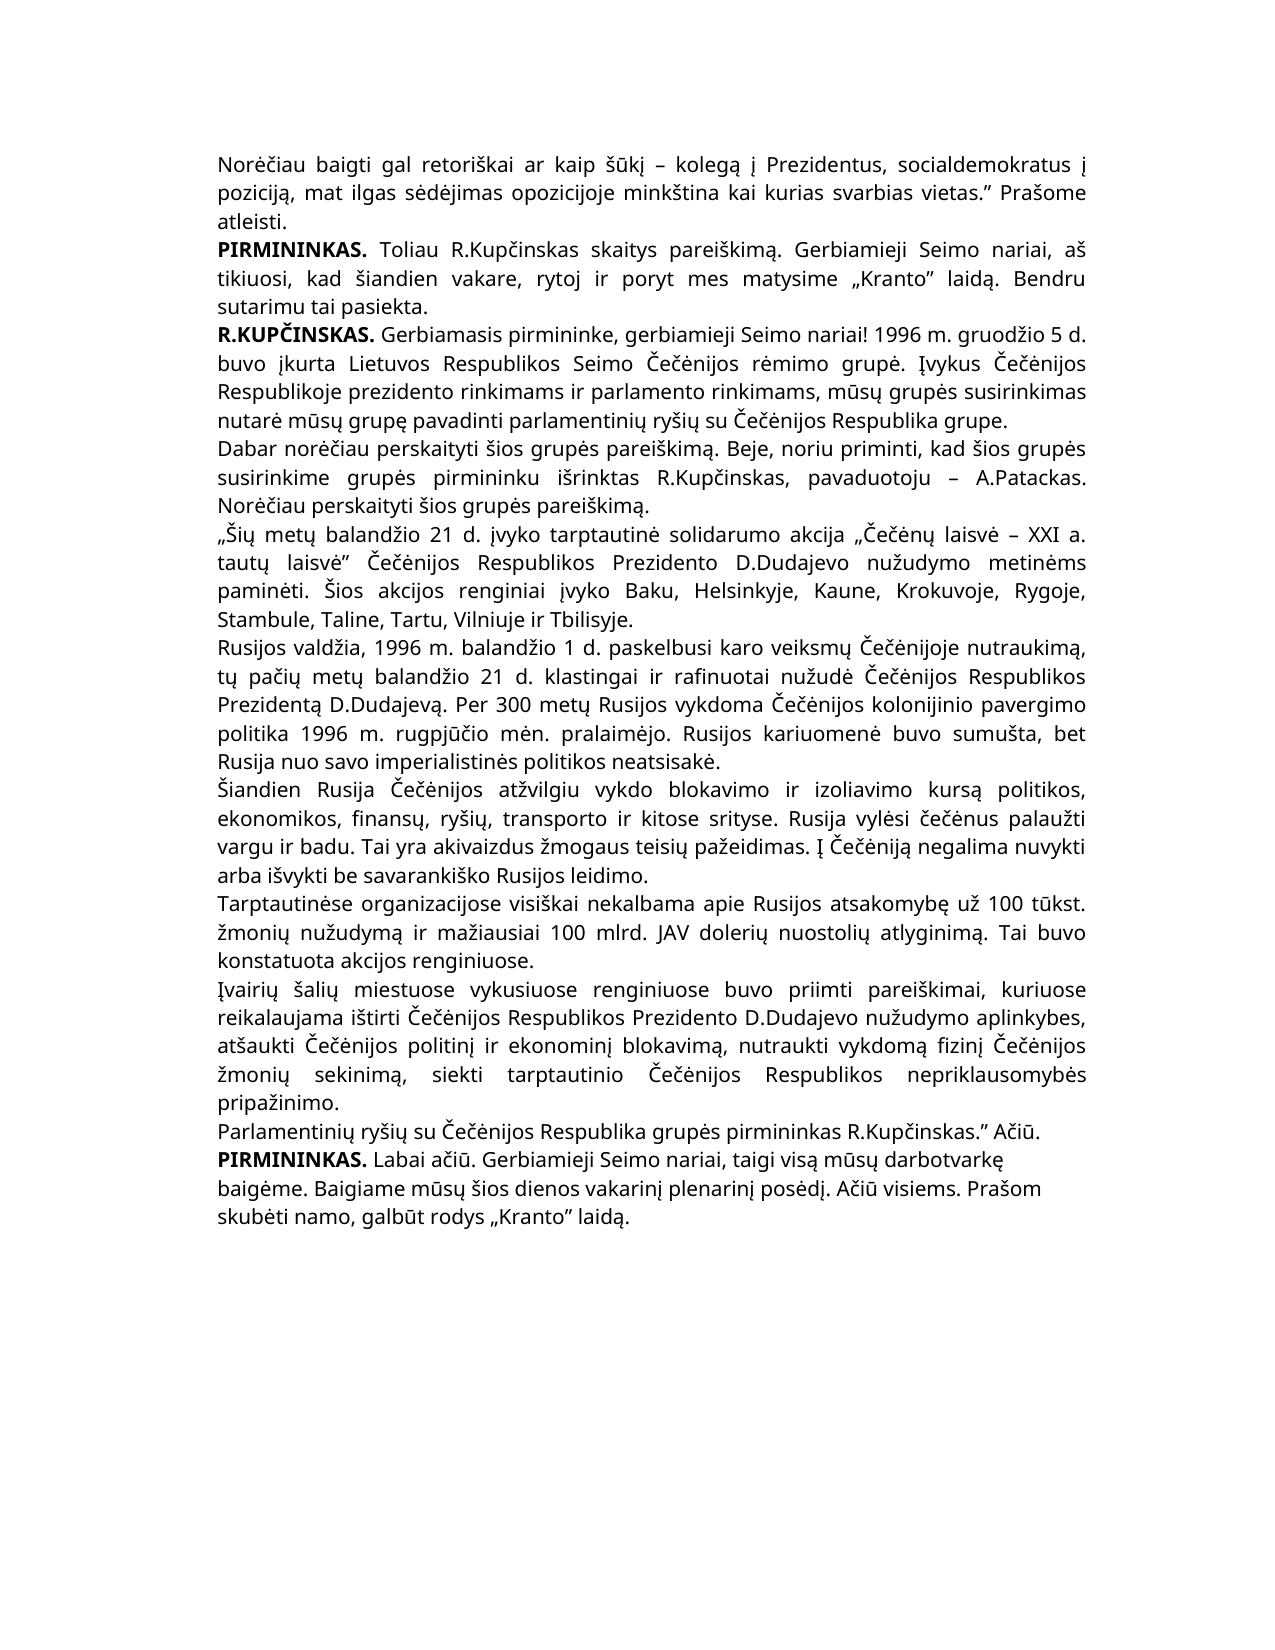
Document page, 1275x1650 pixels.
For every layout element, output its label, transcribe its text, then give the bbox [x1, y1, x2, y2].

text Parlamentinių ryšių su Čečėnijos Respublika grupės pirmininkas R.Kupčinskas.” Ačiū. [217, 1117, 1087, 1145]
text Įvairių šalių miestuose vykusiuose renginiuose buvo priimti pareiškimai, kuriuose reikalaujama ištirti Čečėnijos Respublikos Prezidento D.Dudajevo nužudymo aplinkybes, atšaukti Čečėnijos politinį ir ekonominį blokavimą, nutraukti vykdomą fizinį Čečėnijos žmonių sekinimą, siekti tarptautinio Čečėnijos Respublikos nepriklausomybės pripažinimo. [217, 975, 1087, 1117]
text PIRMININKAS. Labai ačiū. Gerbiamieji Seimo nariai, taigi visą mūsų darbotvarkę baigėme. Baigiame mūsų šios dienos vakarinį plenarinį posėdį. Ačiū visiems. Prašom skubėti namo, galbūt rodys „Kranto” laidą. [217, 1145, 1087, 1231]
text Norėčiau baigti gal retoriškai ar kaip šūkį – kolegą į Prezidentus, socialdemokratus į poziciją, mat ilgas sėdėjimas opozicijoje minkština kai kurias svarbias vietas.” Prašome atleisti. [217, 150, 1087, 235]
text R.KUPČINSKAS. Gerbiamasis pirmininke, gerbiamieji Seimo nariai! 1996 m. gruodžio 5 d. buvo įkurta Lietuvos Respublikos Seimo Čečėnijos rėmimo grupė. Įvykus Čečėnijos Respublikoje prezidento rinkimams ir parlamento rinkimams, mūsų grupės susirinkimas nutarė mūsų grupę pavadinti parlamentinių ryšių su Čečėnijos Respublika grupe. [217, 321, 1087, 434]
text PIRMININKAS. Toliau R.Kupčinskas skaitys pareiškimą. Gerbiamieji Seimo nariai, aš tikiuosi, kad šiandien vakare, rytoj ir poryt mes matysime „Kranto” laidą. Bendru sutarimu tai pasiekta. [217, 235, 1087, 321]
text „Šių metų balandžio 21 d. įvyko tarptautinė solidarumo akcija „Čečėnų laisvė – XXI a. tautų laisvė” Čečėnijos Respublikos Prezidento D.Dudajevo nužudymo metinėms paminėti. Šios akcijos renginiai įvyko Baku, Helsinkyje, Kaune, Krokuvoje, Rygoje, Stambule, Taline, Tartu, Vilniuje ir Tbilisyje. [217, 520, 1087, 633]
text Rusijos valdžia, 1996 m. balandžio 1 d. paskelbusi karo veiksmų Čečėnijoje nutraukimą, tų pačių metų balandžio 21 d. klastingai ir rafinuotai nužudė Čečėnijos Respublikos Prezidentą D.Dudajevą. Per 300 metų Rusijos vykdoma Čečėnijos kolonijinio pavergimo politika 1996 m. rugpjūčio mėn. pralaimėjo. Rusijos kariuomenė buvo sumušta, bet Rusija nuo savo imperialistinės politikos neatsisakė. [217, 633, 1087, 776]
text Tarptautinėse organizacijose visiškai nekalbama apie Rusijos atsakomybę už 100 tūkst. žmonių nužudymą ir mažiausiai 100 mlrd. JAV dolerių nuostolių atlyginimą. Tai buvo konstatuota akcijos renginiuose. [217, 889, 1087, 975]
text Dabar norėčiau perskaityti šios grupės pareiškimą. Beje, noriu priminti, kad šios grupės susirinkime grupės pirmininku išrinktas R.Kupčinskas, pavaduotoju – A.Patackas. Norėčiau perskaityti šios grupės pareiškimą. [217, 434, 1087, 520]
text Šiandien Rusija Čečėnijos atžvilgiu vykdo blokavimo ir izoliavimo kursą politikos, ekonomikos, finansų, ryšių, transporto ir kitose srityse. Rusija vylėsi čečėnus palaužti vargu ir badu. Tai yra akivaizdus žmogaus teisių pažeidimas. Į Čečėniją negalima nuvykti arba išvykti be savarankiško Rusijos leidimo. [217, 776, 1087, 889]
